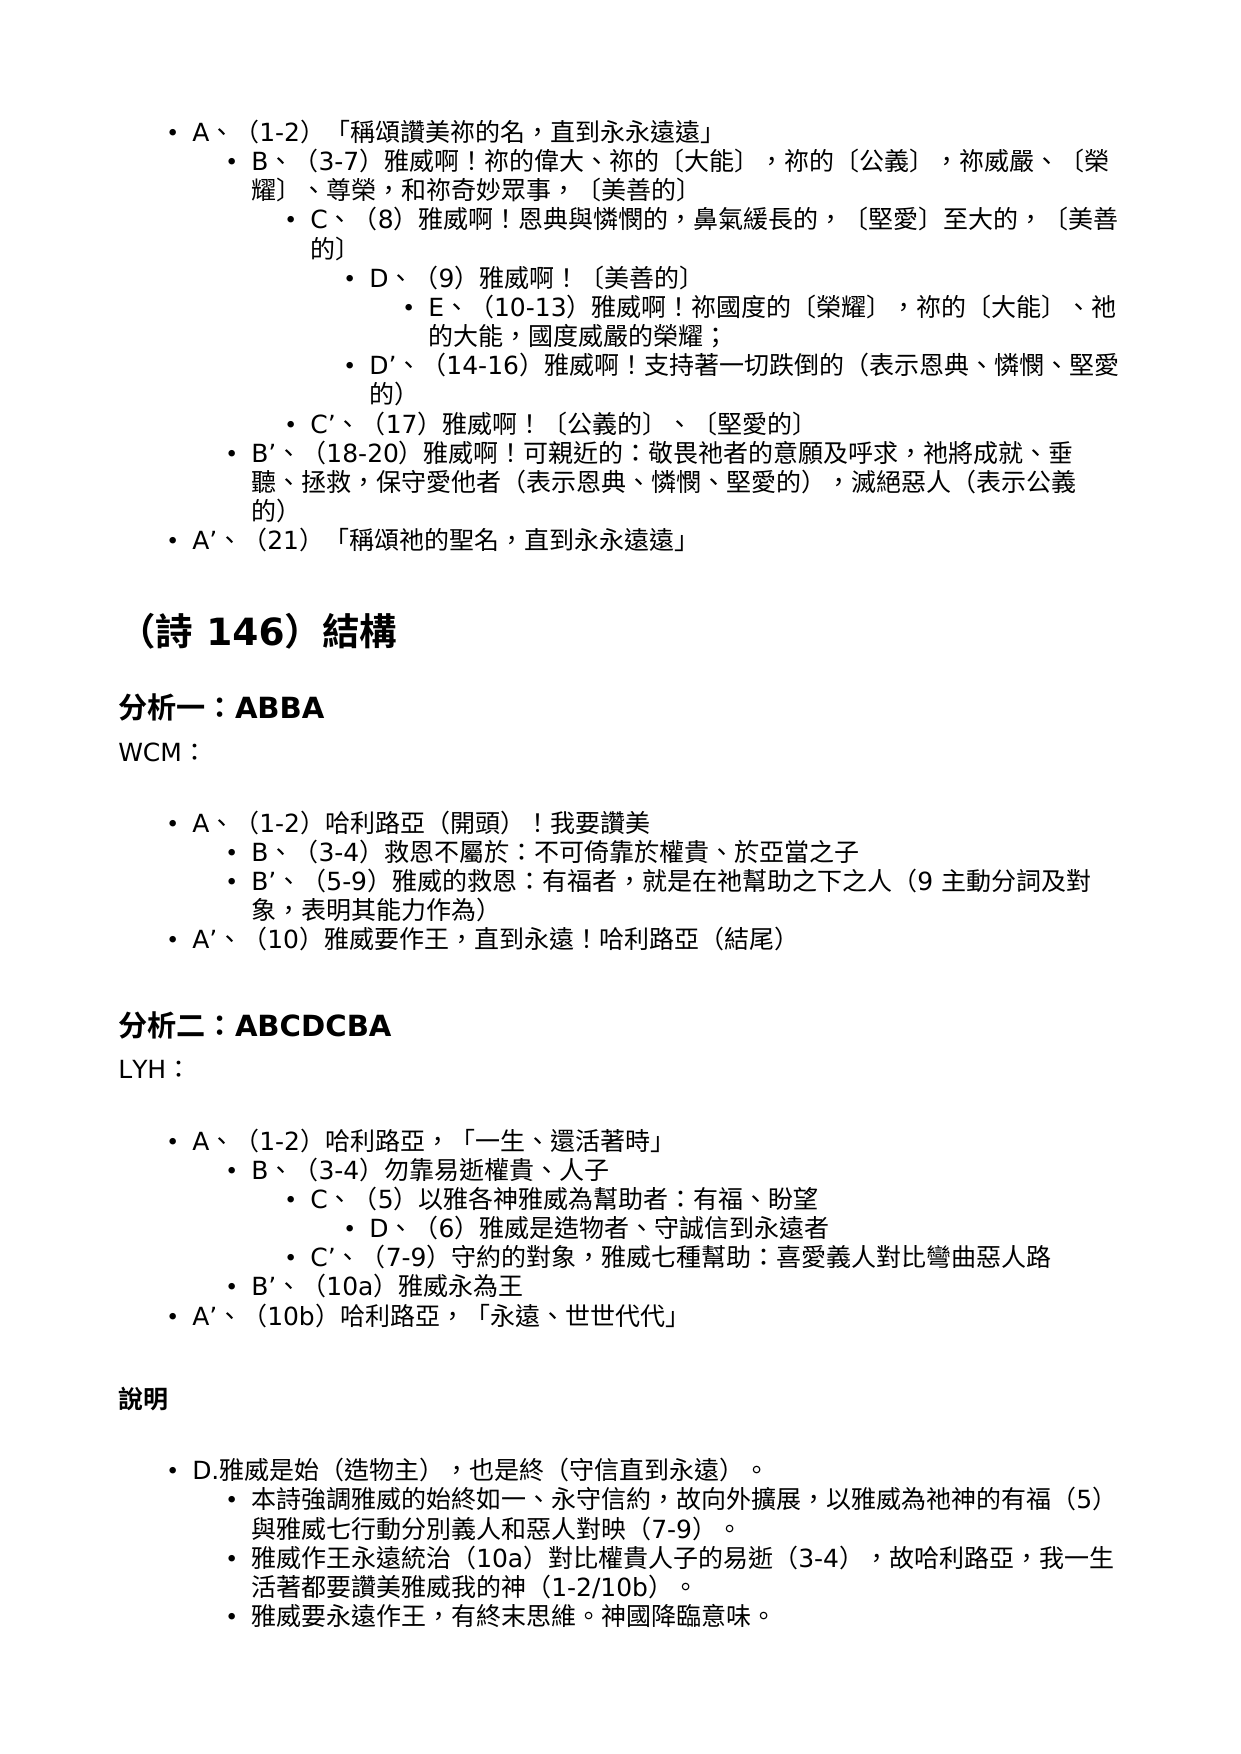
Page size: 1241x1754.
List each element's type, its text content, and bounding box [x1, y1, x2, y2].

subtitle 分析二：ABCDCBA [118, 1009, 1122, 1043]
list 本詩強調雅威的始終如一、永守信約，故向外擴展，以雅威為祂神的有福（5）與雅威七行動分別義人和惡人對映（7-9）。 [236, 1486, 1122, 1544]
list B、（3-4）救恩不屬於：不可倚靠於權貴、於亞當之子 [236, 838, 1122, 867]
subtitle 分析一：ABBA [118, 691, 1122, 725]
list E、（10-13）雅威啊！祢國度的〔榮耀〕，祢的〔大能〕、祂的大能，國度威嚴的榮耀； [413, 293, 1122, 351]
list C’、（17）雅威啊！〔公義的〕、〔堅愛的〕 [295, 410, 1122, 439]
list A’、（10）雅威要作王，直到永遠！哈利路亞（結尾） [177, 926, 1122, 955]
text LYH： [118, 1056, 1122, 1085]
list B’、（18-20）雅威啊！可親近的：敬畏祂者的意願及呼求，祂將成就、垂聽、拯救，保守愛他者（表示恩典、憐憫、堅愛的），滅絕惡人（表示公義的） [236, 439, 1122, 526]
list 雅威作王永遠統治（10a）對比權貴人子的易逝（3-4），故哈利路亞，我一生活著都要讚美雅威我的神（1-2/10b）。 [236, 1544, 1122, 1602]
list A’、（21）「稱頌祂的聖名，直到永永遠遠」 [177, 526, 1122, 556]
list D’、（14-16）雅威啊！支持著一切跌倒的（表示恩典、憐憫、堅愛的） [354, 351, 1122, 410]
list A’、（10b）哈利路亞，「永遠、世世代代」 [177, 1302, 1122, 1331]
list C、（5）以雅各神雅威為幫助者：有福、盼望 [295, 1185, 1122, 1214]
list A、（1-2）哈利路亞，「一生、還活著時」 [177, 1127, 1122, 1156]
list B’、（10a）雅威永為王 [236, 1273, 1122, 1302]
list B、（3-7）雅威啊！祢的偉大、祢的〔大能〕，祢的〔公義〕，祢威嚴、〔榮耀〕、尊榮，和祢奇妙眾事，〔美善的〕 [236, 147, 1122, 206]
list A、（1-2）哈利路亞（開頭）！我要讚美 [177, 809, 1122, 838]
list C、（8）雅威啊！恩典與憐憫的，鼻氣緩長的，〔堅愛〕至大的，〔美善的〕 [295, 206, 1122, 264]
list 雅威要永遠作王，有終末思維。神國降臨意味。 [236, 1602, 1122, 1632]
list B、（3-4）勿靠易逝權貴、人子 [236, 1156, 1122, 1185]
list B’、（5-9）雅威的救恩：有福者，就是在祂幫助之下之人（9 主動分詞及對象，表明其能力作為） [236, 867, 1122, 926]
subtitle （詩 146）結構 [118, 610, 1122, 654]
list D.雅威是始（造物主），也是終（守信直到永遠）。 [177, 1457, 1122, 1486]
subtitle 說明 [118, 1385, 1122, 1414]
list C’、（7-9）守約的對象，雅威七種幫助：喜愛義人對比彎曲惡人路 [295, 1243, 1122, 1273]
list A、（1-2）「稱頌讚美祢的名，直到永永遠遠」 [177, 118, 1122, 147]
text WCM： [118, 738, 1122, 767]
list D、（6）雅威是造物者、守誠信到永遠者 [354, 1214, 1122, 1243]
list D、（9）雅威啊！〔美善的〕 [354, 264, 1122, 293]
